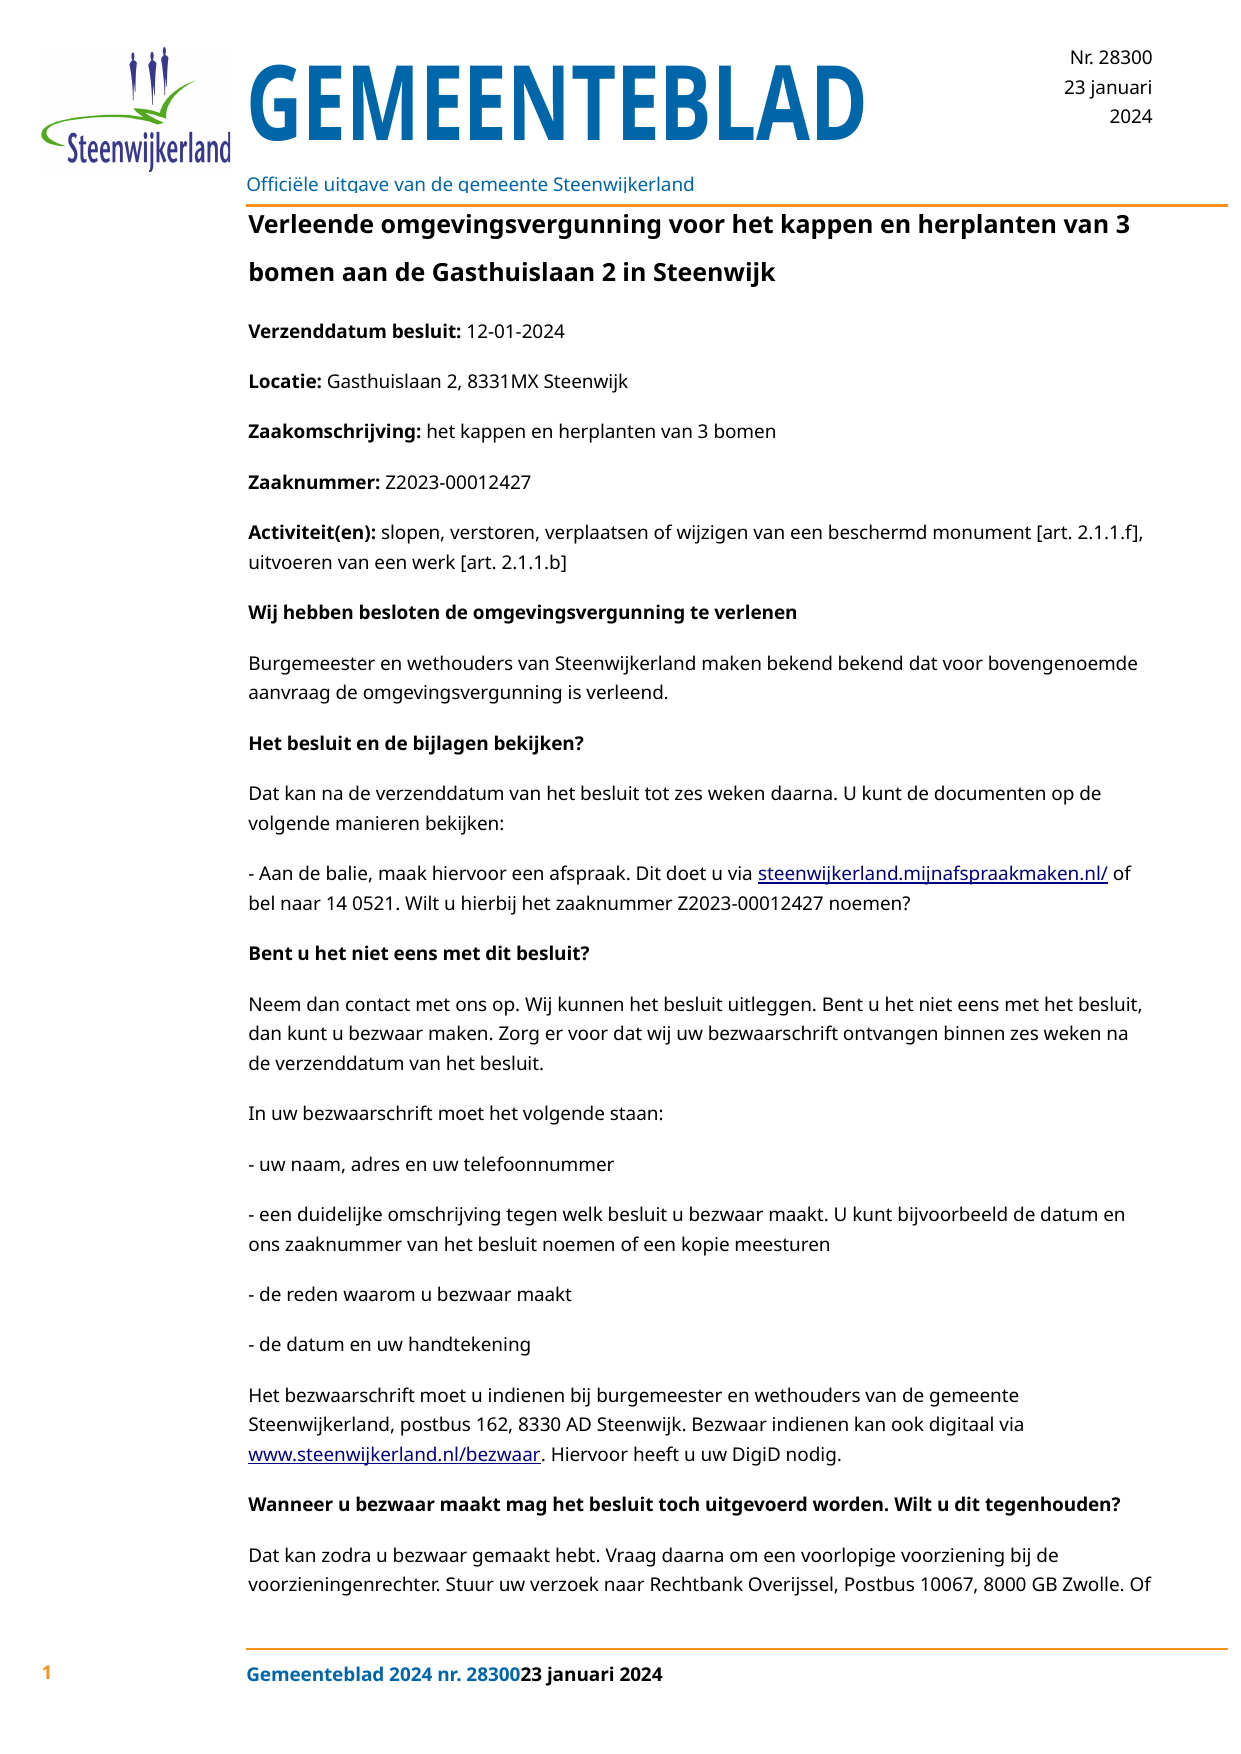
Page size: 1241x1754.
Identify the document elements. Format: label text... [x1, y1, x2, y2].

text Bent u het niet eens met dit besluit? [248, 940, 1152, 966]
text - uw naam, adres en uw telefoonnummer [248, 1151, 1152, 1177]
text Wij hebben besloten de omgevingsvergunning te verlenen [248, 599, 1152, 625]
text Locatie: Gasthuislaan 2, 8331MX Steenwijk [248, 368, 1152, 394]
text - Aan de balie, maak hiervoor een afspraak. Dit doet u via steenwijkerland.mijnafspraakmaken.nl/ of bel naar 14 0521. Wilt u hierbij het zaaknummer Z2023-00012427 noemen? [248, 860, 1152, 916]
text Dat kan zodra u bezwaar gemaakt hebt. Vraag daarna om een voorlopige voorziening bij de voorzieningenrechter. Stuur uw verzoek naar Rechtbank Overijssel, Postbus 10067, 8000 GB Zwolle. Of [248, 1542, 1152, 1597]
text Burgemeester en wethouders van Steenwijkerland maken bekend bekend dat voor bovengenoemde aanvraag de omgevingsvergunning is verleend. [248, 650, 1152, 705]
picture [41, 47, 231, 172]
text Zaakomschrijving: het kappen en herplanten van 3 bomen [248, 419, 1152, 444]
text Verzenddatum besluit: 12-01-2024 [248, 318, 1152, 344]
text Dat kan na de verzenddatum van het besluit tot zes weken daarna. U kunt de documenten op de volgende manieren bekijken: [248, 780, 1152, 836]
text Verleende omgevingsvergunning voor het kappen en herplanten van 3 bomen aan de Gasthuislaan 2 in Steenwijk [248, 207, 1152, 288]
text - de datum en uw handtekening [248, 1332, 1152, 1357]
text - de reden waarom u bezwaar maakt [248, 1281, 1152, 1307]
text Neem dan contact met ons op. Wij kunnen het besluit uitleggen. Bent u het niet eens met het besluit, dan kunt u bezwaar maken. Zorg er voor dat wij uw bezwaarschrift ontvangen binnen zes weken na de verzenddatum van het besluit. [248, 991, 1152, 1076]
text Het besluit en de bijlagen bekijken? [248, 730, 1152, 756]
text Wanneer u bezwaar maakt mag het besluit toch uitgevoerd worden. Wilt u dit tegenhouden? [248, 1492, 1152, 1517]
text Het bezwaarschrift moet u indienen bij burgemeester en wethouders van de gemeente Steenwijkerland, postbus 162, 8330 AD Steenwijk. Bezwaar indienen kan ook digitaal via www.steenwijkerland.nl/bezwaar. Hiervoor heeft u uw DigiD nodig. [248, 1382, 1152, 1467]
text In uw bezwaarschrift moet het volgende staan: [248, 1100, 1152, 1126]
text Activiteit(en): slopen, verstoren, verplaatsen of wijzigen van een beschermd monument [art. 2.1.1.f], uitvoeren van een werk [art. 2.1.1.b] [248, 519, 1152, 575]
text Zaaknummer: Z2023-00012427 [248, 469, 1152, 495]
text - een duidelijke omschrijving tegen welk besluit u bezwaar maakt. U kunt bijvoorbeeld de datum en ons zaaknummer van het besluit noemen of een kopie meesturen [248, 1201, 1152, 1257]
